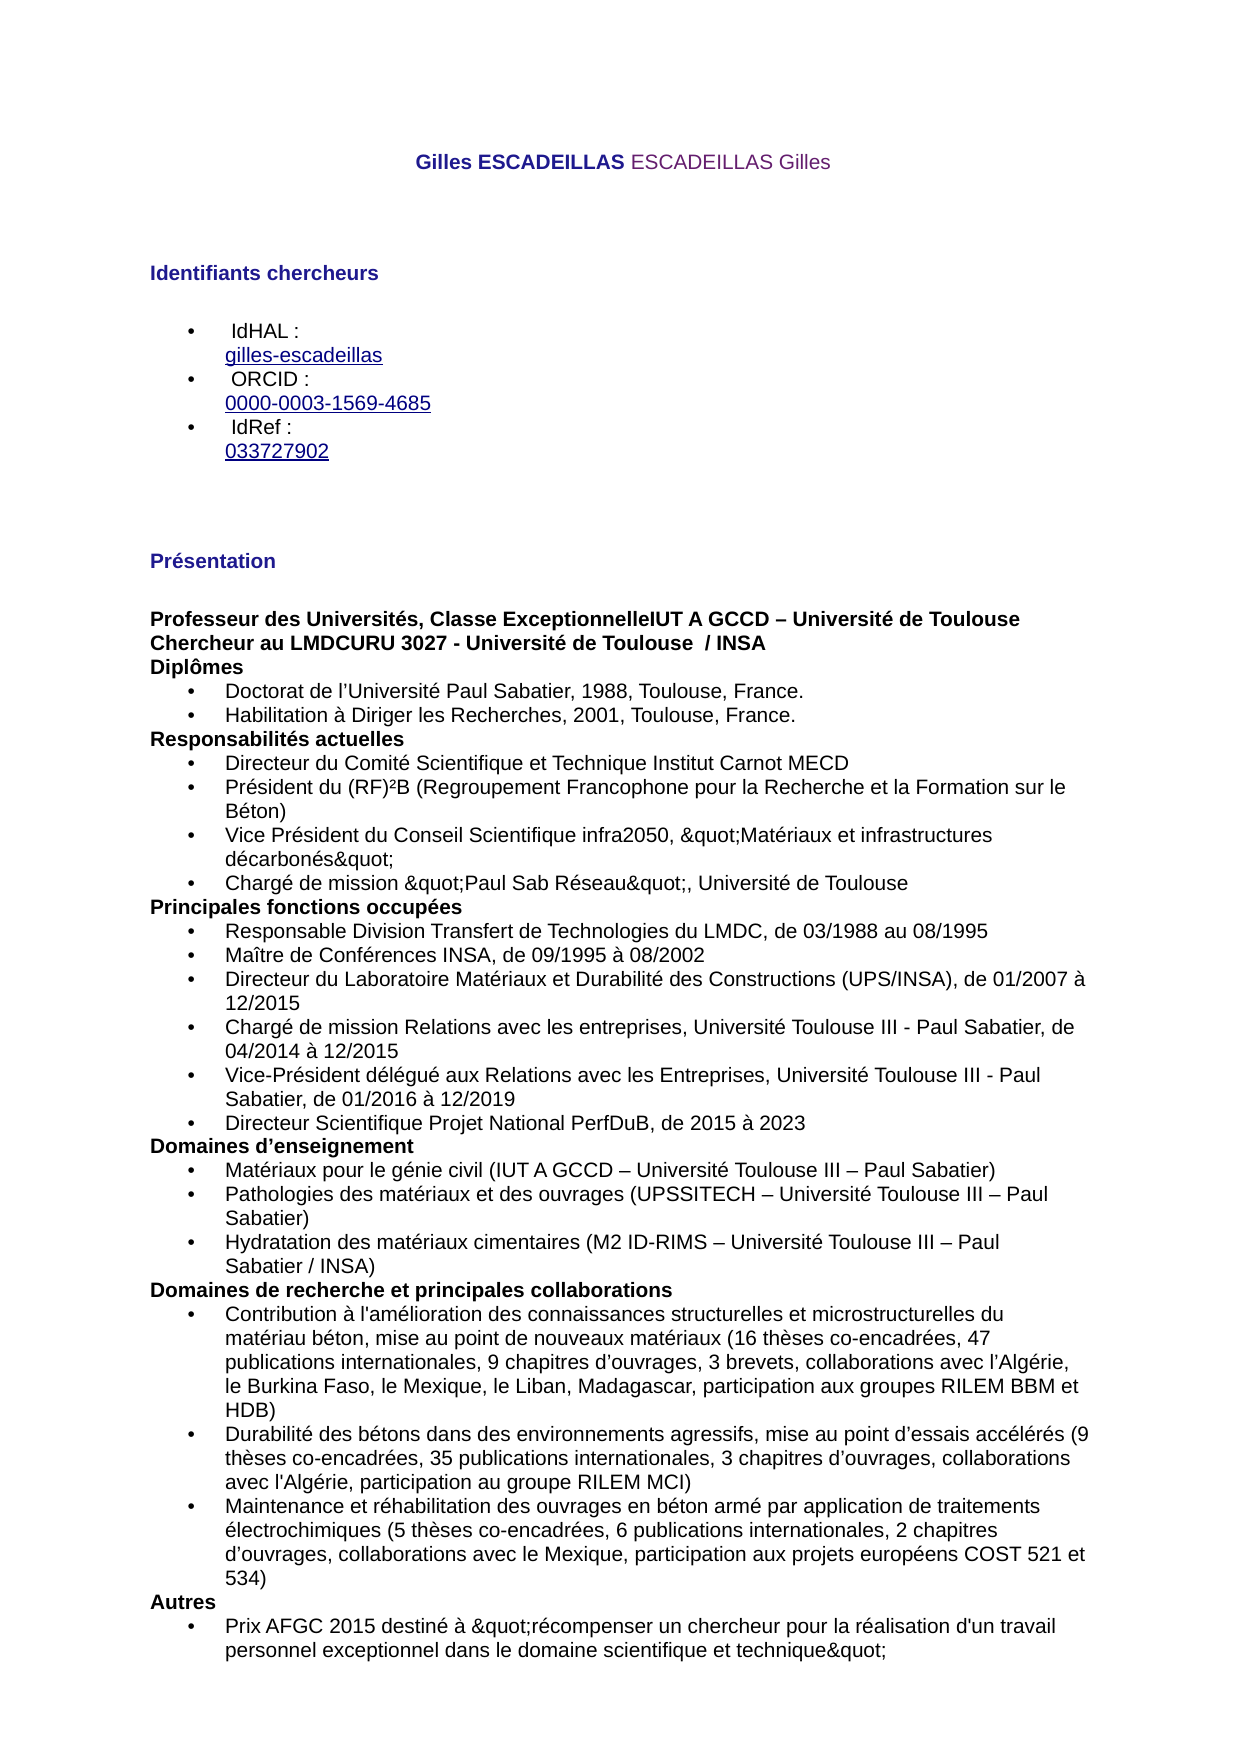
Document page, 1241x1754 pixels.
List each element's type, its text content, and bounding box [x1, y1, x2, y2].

list IdHAL : [187, 319, 1090, 343]
list Responsable Division Transfert de Technologies du LMDC, de 03/1988 au 08/1995 [187, 919, 1090, 943]
list Directeur du Comité Scientifique et Technique Institut Carnot MECD [187, 751, 1090, 775]
list Hydratation des matériaux cimentaires (M2 ID-RIMS – Université Toulouse III – Paul Sabatier / INSA) [187, 1230, 1090, 1278]
list Directeur Scientifique Projet National PerfDuB, de 2015 à 2023 [187, 1110, 1090, 1134]
list Vice-Président délégué aux Relations avec les Entreprises, Université Toulouse III - Paul Sabatier, de 01/2016 à 12/2019 [187, 1062, 1090, 1110]
text Principales fonctions occupées [150, 895, 1090, 919]
list 0000-0003-1569-4685 [187, 391, 1090, 414]
text Responsabilités actuelles [150, 727, 1090, 751]
list Doctorat de l’Université Paul Sabatier, 1988, Toulouse, France. [187, 679, 1090, 703]
text Domaines de recherche et principales collaborations [150, 1278, 1090, 1302]
subtitle Gilles ESCADEILLAS ESCADEILLAS Gilles [150, 150, 1090, 174]
text Chercheur au LMDCURU 3027 - Université de Toulouse / INSA [150, 631, 1090, 655]
list Chargé de mission &quot;Paul Sab Réseau&quot;, Université de Toulouse [187, 871, 1090, 895]
list ORCID : [187, 367, 1090, 391]
list Maître de Conférences INSA, de 09/1995 à 08/2002 [187, 943, 1090, 967]
list gilles-escadeillas [187, 343, 1090, 367]
list Matériaux pour le génie civil (IUT A GCCD – Université Toulouse III – Paul Sabatier) [187, 1158, 1090, 1182]
list Durabilité des bétons dans des environnements agressifs, mise au point d’essais accélérés (9 thèses co-encadrées, 35 publications internationales, 3 chapitres d’ouvrages, collaborations avec l'Algérie, participation au groupe RILEM MCI) [187, 1422, 1090, 1494]
list IdRef : [187, 414, 1090, 438]
subtitle Identifiants chercheurs [150, 260, 1090, 284]
list Chargé de mission Relations avec les entreprises, Université Toulouse III - Paul Sabatier, de 04/2014 à 12/2015 [187, 1014, 1090, 1062]
subtitle Présentation [150, 549, 1090, 573]
list Président du (RF)²B (Regroupement Francophone pour la Recherche et la Formation sur le Béton) [187, 775, 1090, 823]
text Professeur des Universités, Classe ExceptionnelleIUT A GCCD – Université de Toulouse [150, 607, 1090, 631]
list Vice Président du Conseil Scientifique infra2050, &quot;Matériaux et infrastructures décarbonés&quot; [187, 823, 1090, 871]
list Pathologies des matériaux et des ouvrages (UPSSITECH – Université Toulouse III – Paul Sabatier) [187, 1182, 1090, 1230]
list 033727902 [187, 438, 1090, 462]
list Contribution à l'amélioration des connaissances structurelles et microstructurelles du matériau béton, mise au point de nouveaux matériaux (16 thèses co-encadrées, 47 publications internationales, 9 chapitres d’ouvrages, 3 brevets, collaborations avec l’Algérie, le Burkina Faso, le Mexique, le Liban, Madagascar, participation aux groupes RILEM BBM et HDB) [187, 1302, 1090, 1422]
text Domaines d’enseignement [150, 1134, 1090, 1158]
list Habilitation à Diriger les Recherches, 2001, Toulouse, France. [187, 703, 1090, 727]
text Autres [150, 1589, 1090, 1613]
list Maintenance et réhabilitation des ouvrages en béton armé par application de traitements électrochimiques (5 thèses co-encadrées, 6 publications internationales, 2 chapitres d’ouvrages, collaborations avec le Mexique, participation aux projets européens COST 521 et 534) [187, 1494, 1090, 1589]
list Directeur du Laboratoire Matériaux et Durabilité des Constructions (UPS/INSA), de 01/2007 à 12/2015 [187, 967, 1090, 1014]
list Prix AFGC 2015 destiné à &quot;récompenser un chercheur pour la réalisation d'un travail personnel exceptionnel dans le domaine scientifique et technique&quot; [187, 1613, 1090, 1661]
text Diplômes [150, 655, 1090, 679]
